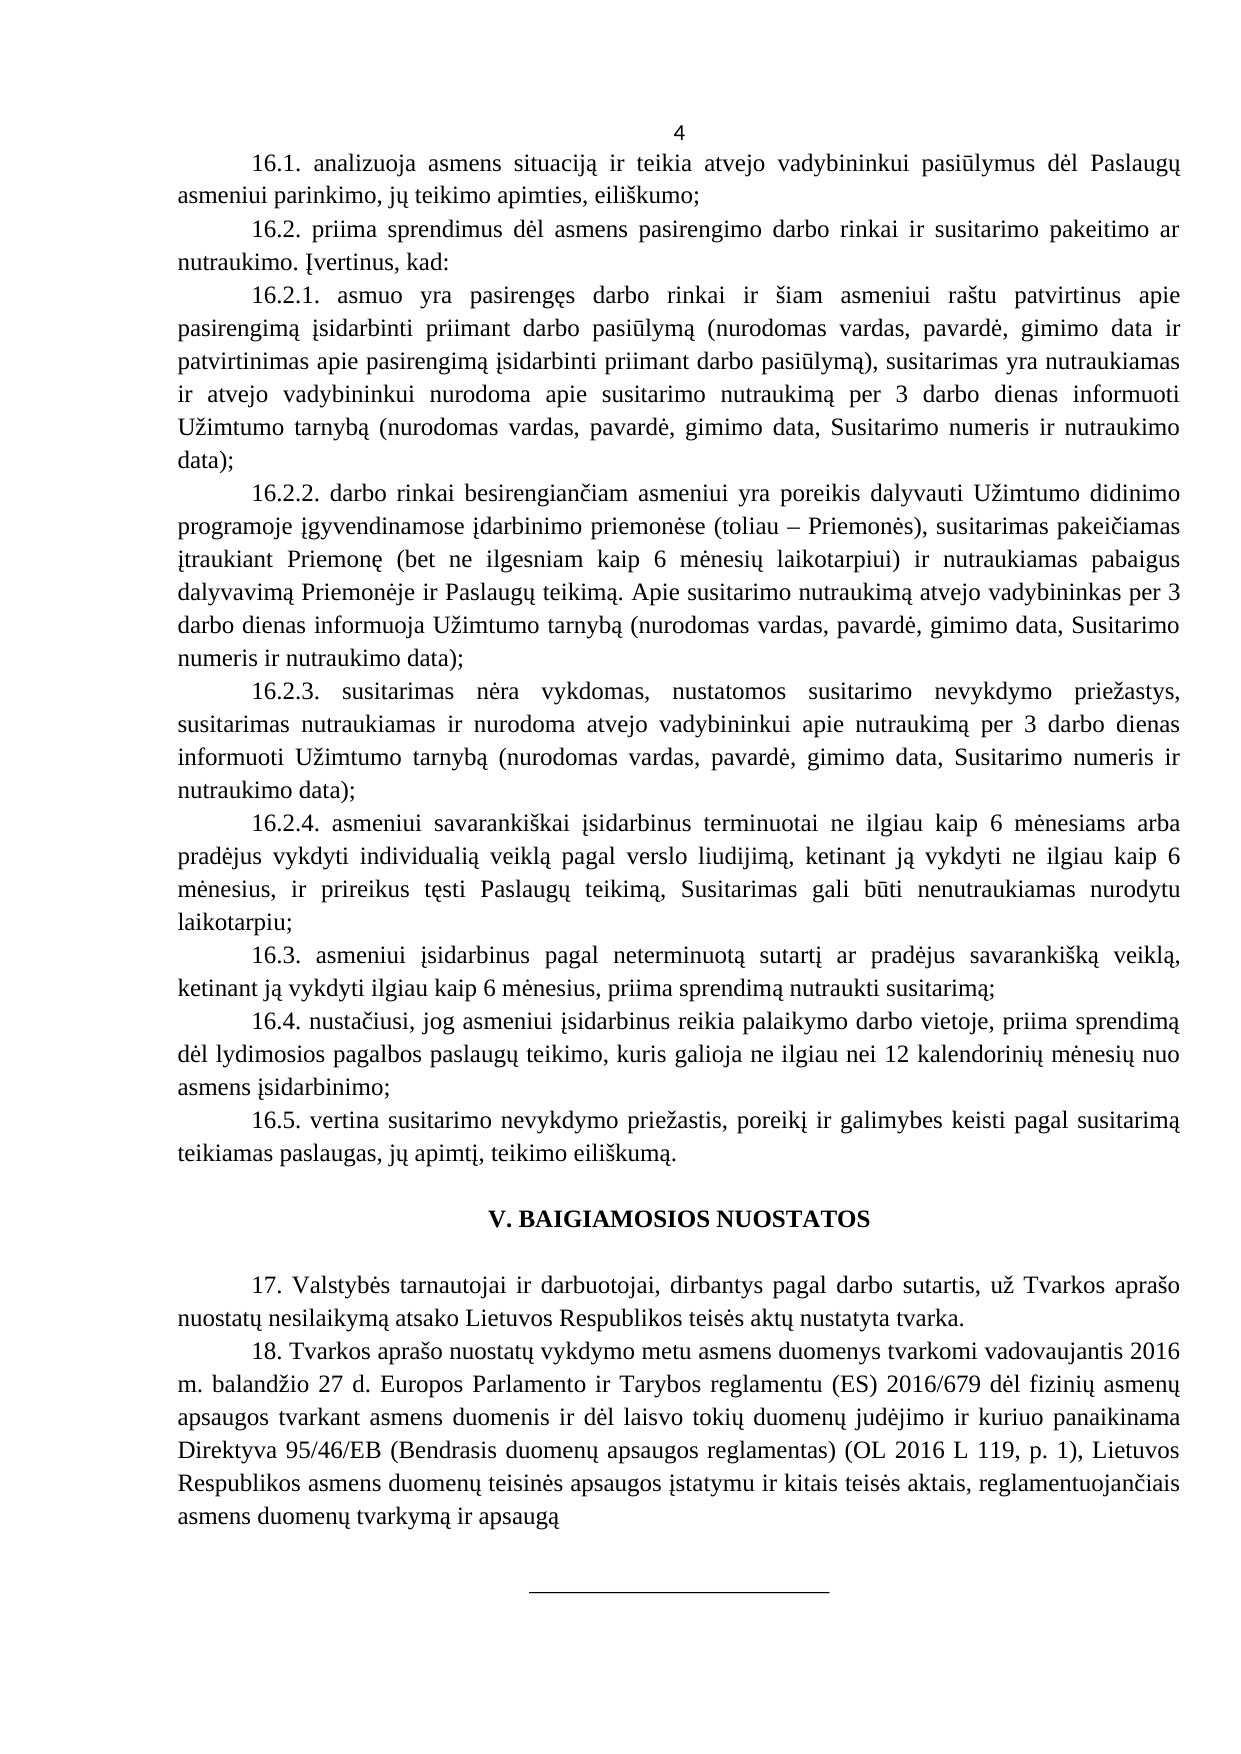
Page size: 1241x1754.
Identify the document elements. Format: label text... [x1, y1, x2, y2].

text V. BAIGIAMOSIOS NUOSTATOS [177, 1204, 1181, 1233]
text 16.2.2. darbo rinkai besirengiančiam asmeniui yra poreikis dalyvauti Užimtumo didinimo programoje įgyvendinamose įdarbinimo priemonėse (toliau – Priemonės), susitarimas pakeičiamas įtraukiant Priemonę (bet ne ilgesniam kaip 6 mėnesių laikotarpiui) ir nutraukiamas pabaigus dalyvavimą Priemonėje ir Paslaugų teikimą. Apie susitarimo nutraukimą atvejo vadybininkas per 3 darbo dienas informuoja Užimtumo tarnybą (nurodomas vardas, pavardė, gimimo data, Susitarimo numeris ir nutraukimo data); [177, 478, 1181, 672]
text 16.5. vertina susitarimo nevykdymo priežastis, poreikį ir galimybes keisti pagal susitarimą teikiamas paslaugas, jų apimtį, teikimo eiliškumą. [177, 1105, 1181, 1167]
text 16.4. nustačiusi, jog asmeniui įsidarbinus reikia palaikymo darbo vietoje, priima sprendimą dėl lydimosios pagalbos paslaugų teikimo, kuris galioja ne ilgiau nei 12 kalendorinių mėnesių nuo asmens įsidarbinimo; [177, 1006, 1181, 1101]
text 17. Valstybės tarnautojai ir darbuotojai, dirbantys pagal darbo sutartis, už Tvarkos aprašo nuostatų nesilaikymą atsako Lietuvos Respublikos teisės aktų nustatyta tvarka. [177, 1270, 1181, 1332]
text 18. Tvarkos aprašo nuostatų vykdymo metu asmens duomenys tvarkomi vadovaujantis 2016 m. balandžio 27 d. Europos Parlamento ir Tarybos reglamentu (ES) 2016/679 dėl fizinių asmenų apsaugos tvarkant asmens duomenis ir dėl laisvo tokių duomenų judėjimo ir kuriuo panaikinama Direktyva 95/46/EB (Bendrasis duomenų apsaugos reglamentas) (OL 2016 L 119, p. 1), Lietuvos Respublikos asmens duomenų teisinės apsaugos įstatymu ir kitais teisės aktais, reglamentuojančiais asmens duomenų tvarkymą ir apsaugą [177, 1336, 1181, 1530]
text ________________________ [177, 1567, 1181, 1596]
text 16.2.3. susitarimas nėra vykdomas, nustatomos susitarimo nevykdymo priežastys, susitarimas nutraukiamas ir nurodoma atvejo vadybininkui apie nutraukimą per 3 darbo dienas informuoti Užimtumo tarnybą (nurodomas vardas, pavardė, gimimo data, Susitarimo numeris ir nutraukimo data); [177, 676, 1181, 804]
text 16.2. priima sprendimus dėl asmens pasirengimo darbo rinkai ir susitarimo pakeitimo ar nutraukimo. Įvertinus, kad: [177, 214, 1181, 275]
text 16.2.1. asmuo yra pasirengęs darbo rinkai ir šiam asmeniui raštu patvirtinus apie pasirengimą įsidarbinti priimant darbo pasiūlymą (nurodomas vardas, pavardė, gimimo data ir patvirtinimas apie pasirengimą įsidarbinti priimant darbo pasiūlymą), susitarimas yra nutraukiamas ir atvejo vadybininkui nurodoma apie susitarimo nutraukimą per 3 darbo dienas informuoti Užimtumo tarnybą (nurodomas vardas, pavardė, gimimo data, Susitarimo numeris ir nutraukimo data); [177, 280, 1181, 473]
text 16.3. asmeniui įsidarbinus pagal neterminuotą sutartį ar pradėjus savarankišką veiklą, ketinant ją vykdyti ilgiau kaip 6 mėnesius, priima sprendimą nutraukti susitarimą; [177, 940, 1181, 1002]
text 16.2.4. asmeniui savarankiškai įsidarbinus terminuotai ne ilgiau kaip 6 mėnesiams arba pradėjus vykdyti individualią veiklą pagal verslo liudijimą, ketinant ją vykdyti ne ilgiau kaip 6 mėnesius, ir prireikus tęsti Paslaugų teikimą, Susitarimas gali būti nenutraukiamas nurodytu laikotarpiu; [177, 808, 1181, 936]
text 16.1. analizuoja asmens situaciją ir teikia atvejo vadybininkui pasiūlymus dėl Paslaugų asmeniui parinkimo, jų teikimo apimties, eiliškumo; [177, 148, 1181, 209]
